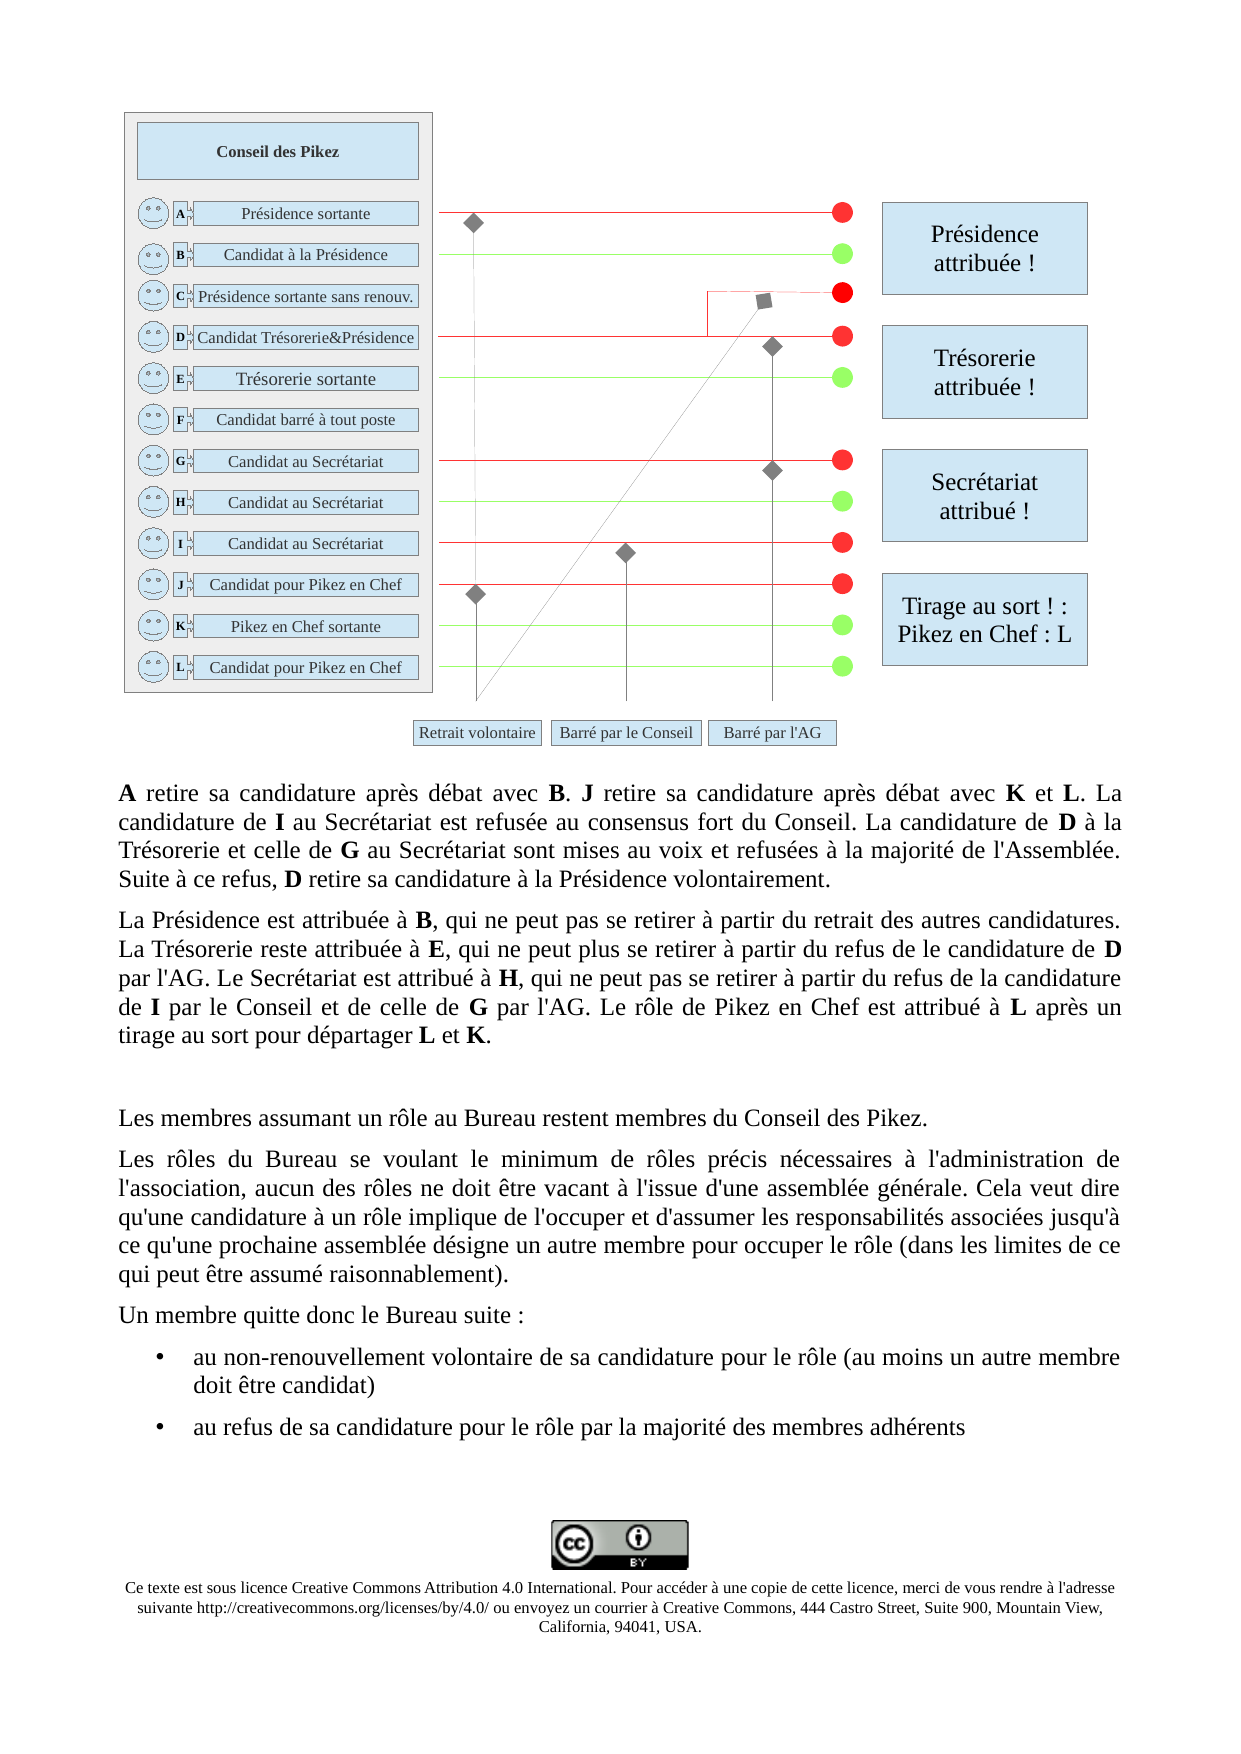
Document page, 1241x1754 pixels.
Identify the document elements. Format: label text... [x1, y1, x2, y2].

text Les membres assumant un rôle au Bureau restent membres du Conseil des Pikez. [118, 1103, 1122, 1132]
text A retire sa candidature après débat avec B. J retire sa candidature après débat avec K et L. La candidature de I au Secrétariat est refusée au consensus fort du Conseil. La candidature de D à la Trésorerie et celle de G au Secrétariat sont mises au voix et refusées à la majorité de l'Assemblée. Suite à ce refus, D retire sa candidature à la Présidence volontairement. [118, 778, 1122, 893]
picture [551, 1520, 689, 1570]
text Les rôles du Bureau se voulant le minimum de rôles précis nécessaires à l'administration de l'association, aucun des rôles ne doit être vacant à l'issue d'une assemblée générale. Cela veut dire qu'une candidature à un rôle implique de l'occuper et d'assumer les responsabilités associées jusqu'à ce qu'une prochaine assemblée désigne un autre membre pour occuper le rôle (dans les limites de ce qui peut être assumé raisonnablement). [118, 1144, 1122, 1288]
list au refus de sa candidature pour le rôle par la majorité des membres adhérents [156, 1412, 1122, 1441]
list au non-renouvellement volontaire de sa candidature pour le rôle (au moins un autre membre doit être candidat) [156, 1342, 1122, 1399]
text Un membre quitte donc le Bureau suite : [118, 1301, 1122, 1329]
text La Présidence est attribuée à B, qui ne peut pas se retirer à partir du retrait des autres candidatures. La Trésorerie reste attribuée à E, qui ne peut plus se retirer à partir du refus de le candidature de D par l'AG. Le Secrétariat est attribué à H, qui ne peut pas se retirer à partir du refus de la candidature de I par le Conseil et de celle de G par l'AG. Le rôle de Pikez en Chef est attribué à L après un tirage au sort pour départager L et K. [118, 906, 1122, 1049]
